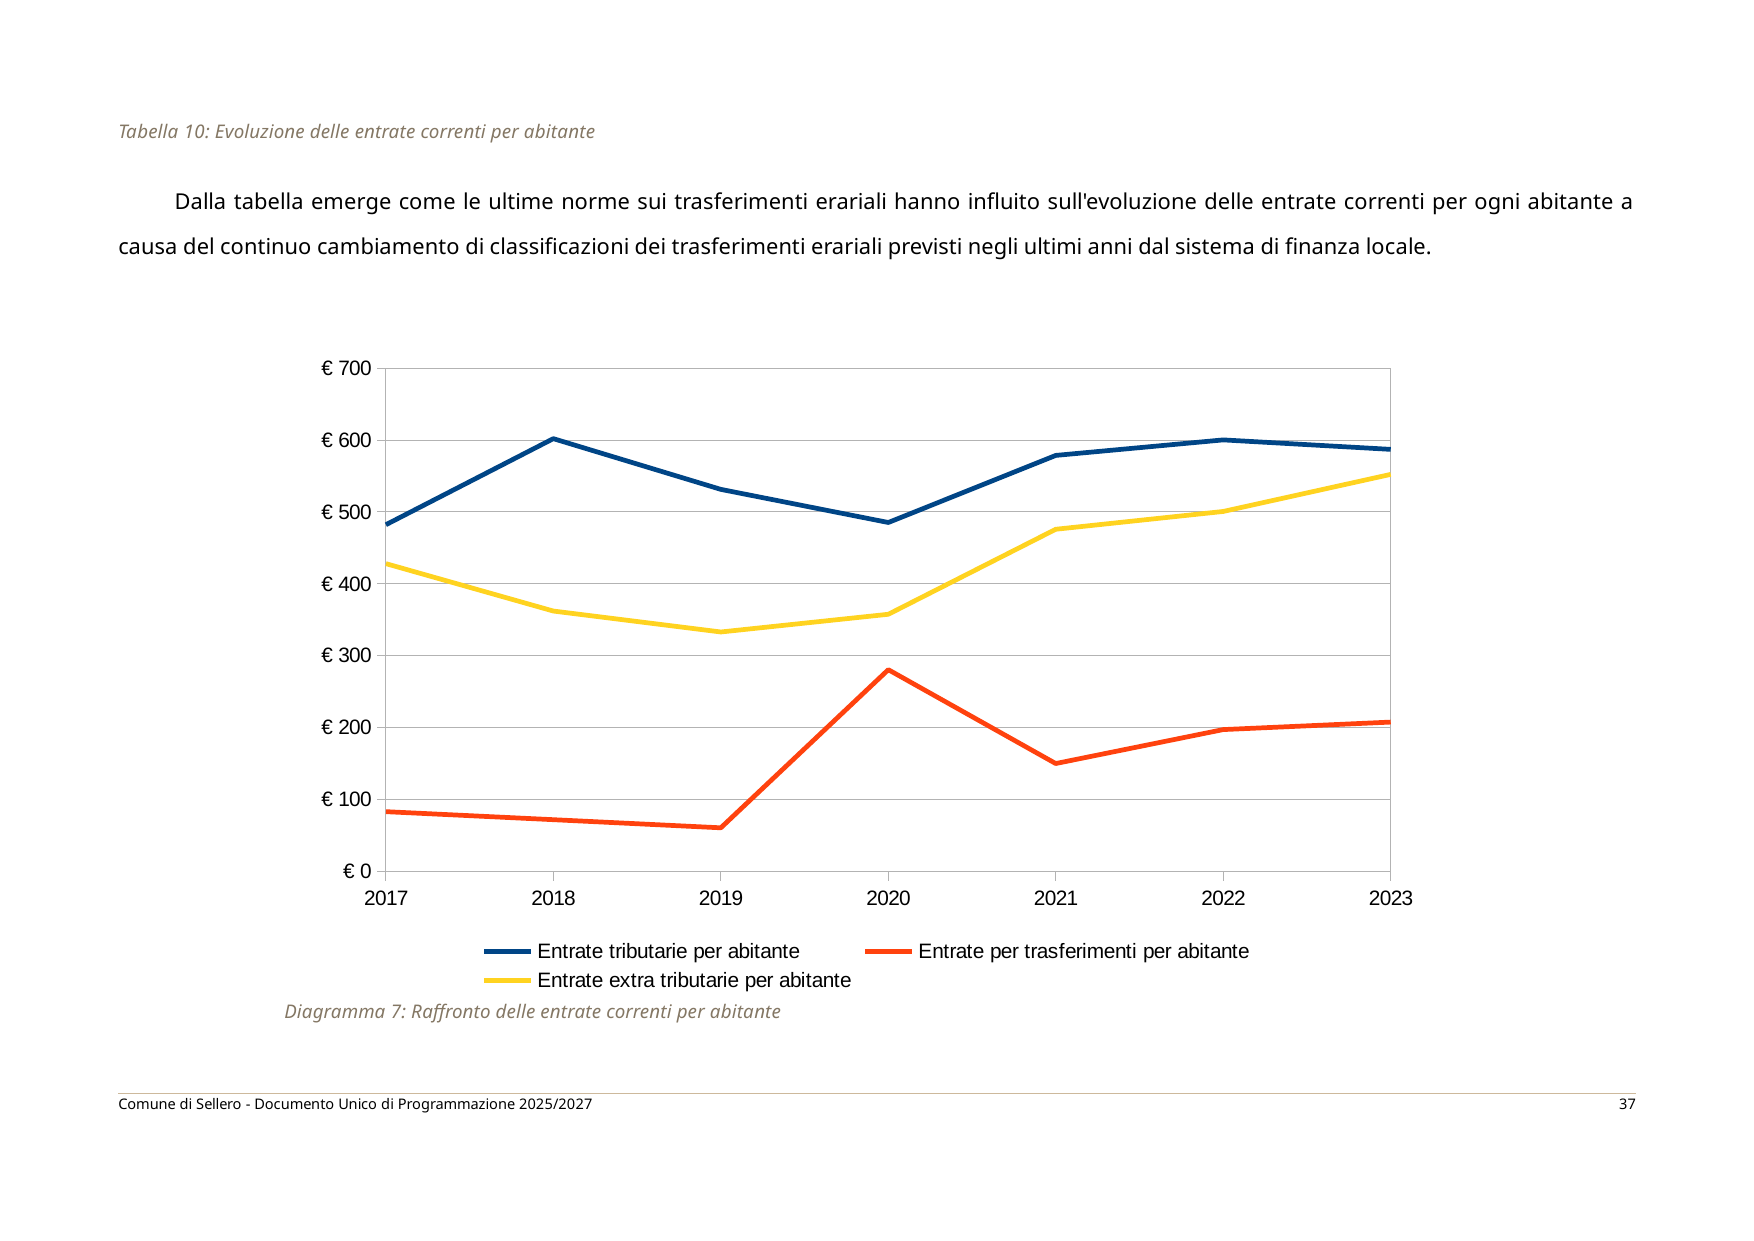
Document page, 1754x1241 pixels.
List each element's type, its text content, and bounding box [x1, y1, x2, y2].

text Dalla tabella emerge come le ultime norme sui trasferimenti erariali hanno influito sull'evoluzione delle entrate correnti per ogni abitante a causa del continuo cambiamento di classificazioni dei trasferimenti erariali previsti negli ultimi anni dal sistema di finanza locale. [118, 186, 1636, 261]
text Diagramma 7: Raffronto delle entrate correnti per abitante [284, 337, 1469, 1024]
text Tabella 10: Evoluzione delle entrate correnti per abitante [118, 118, 1636, 144]
